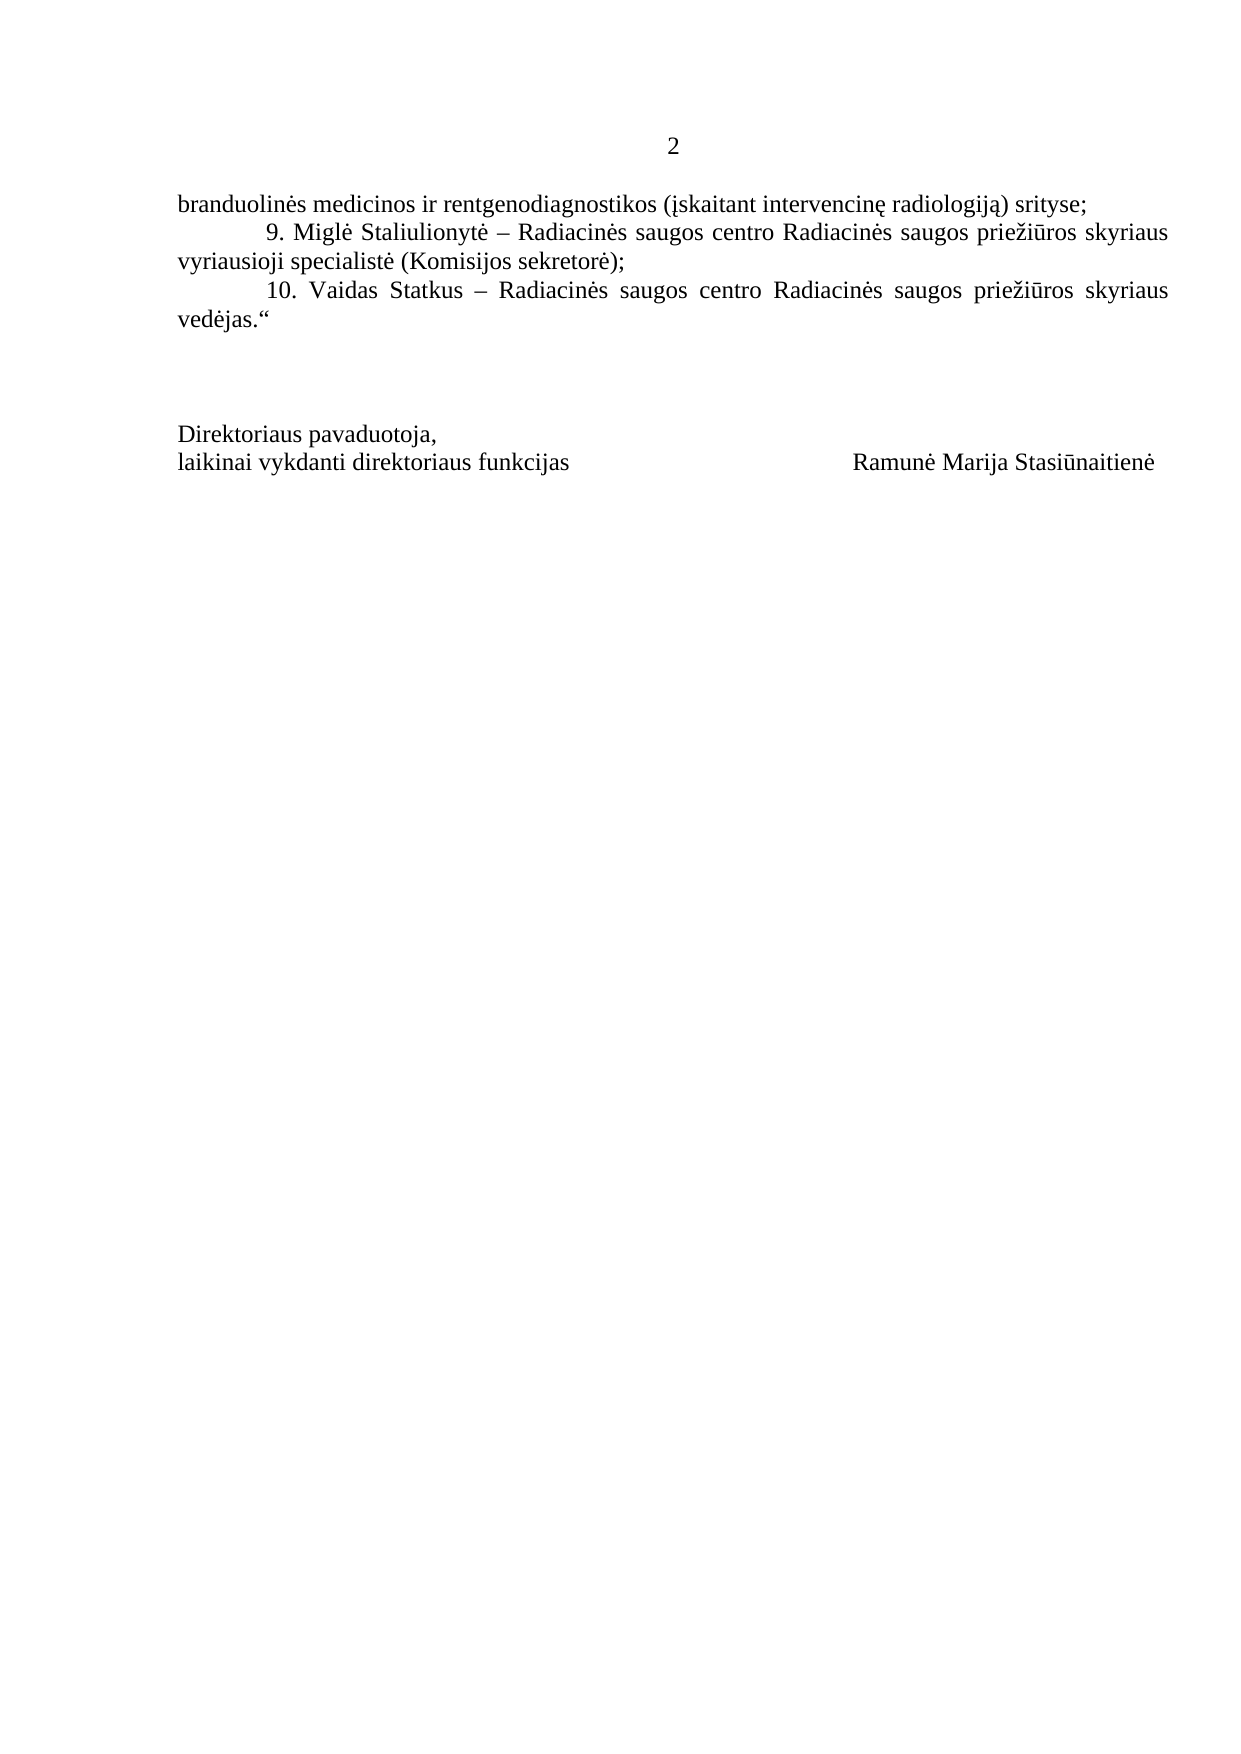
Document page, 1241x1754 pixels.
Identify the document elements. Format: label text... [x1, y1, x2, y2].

text Direktoriaus pavaduotoja, [177, 419, 1169, 447]
text 10. Vaidas Statkus – Radiacinės saugos centro Radiacinės saugos priežiūros skyriaus vedėjas.“ [177, 275, 1169, 332]
text branduolinės medicinos ir rentgenodiagnostikos (įskaitant intervencinę radiologiją) srityse; [177, 189, 1169, 217]
text laikinai vykdanti direktoriaus funkcijas Ramunė Marija Stasiūnaitienė [177, 447, 1169, 476]
text 9. Miglė Staliulionytė – Radiacinės saugos centro Radiacinės saugos priežiūros skyriaus vyriausioji specialistė (Komisijos sekretorė); [177, 217, 1169, 275]
